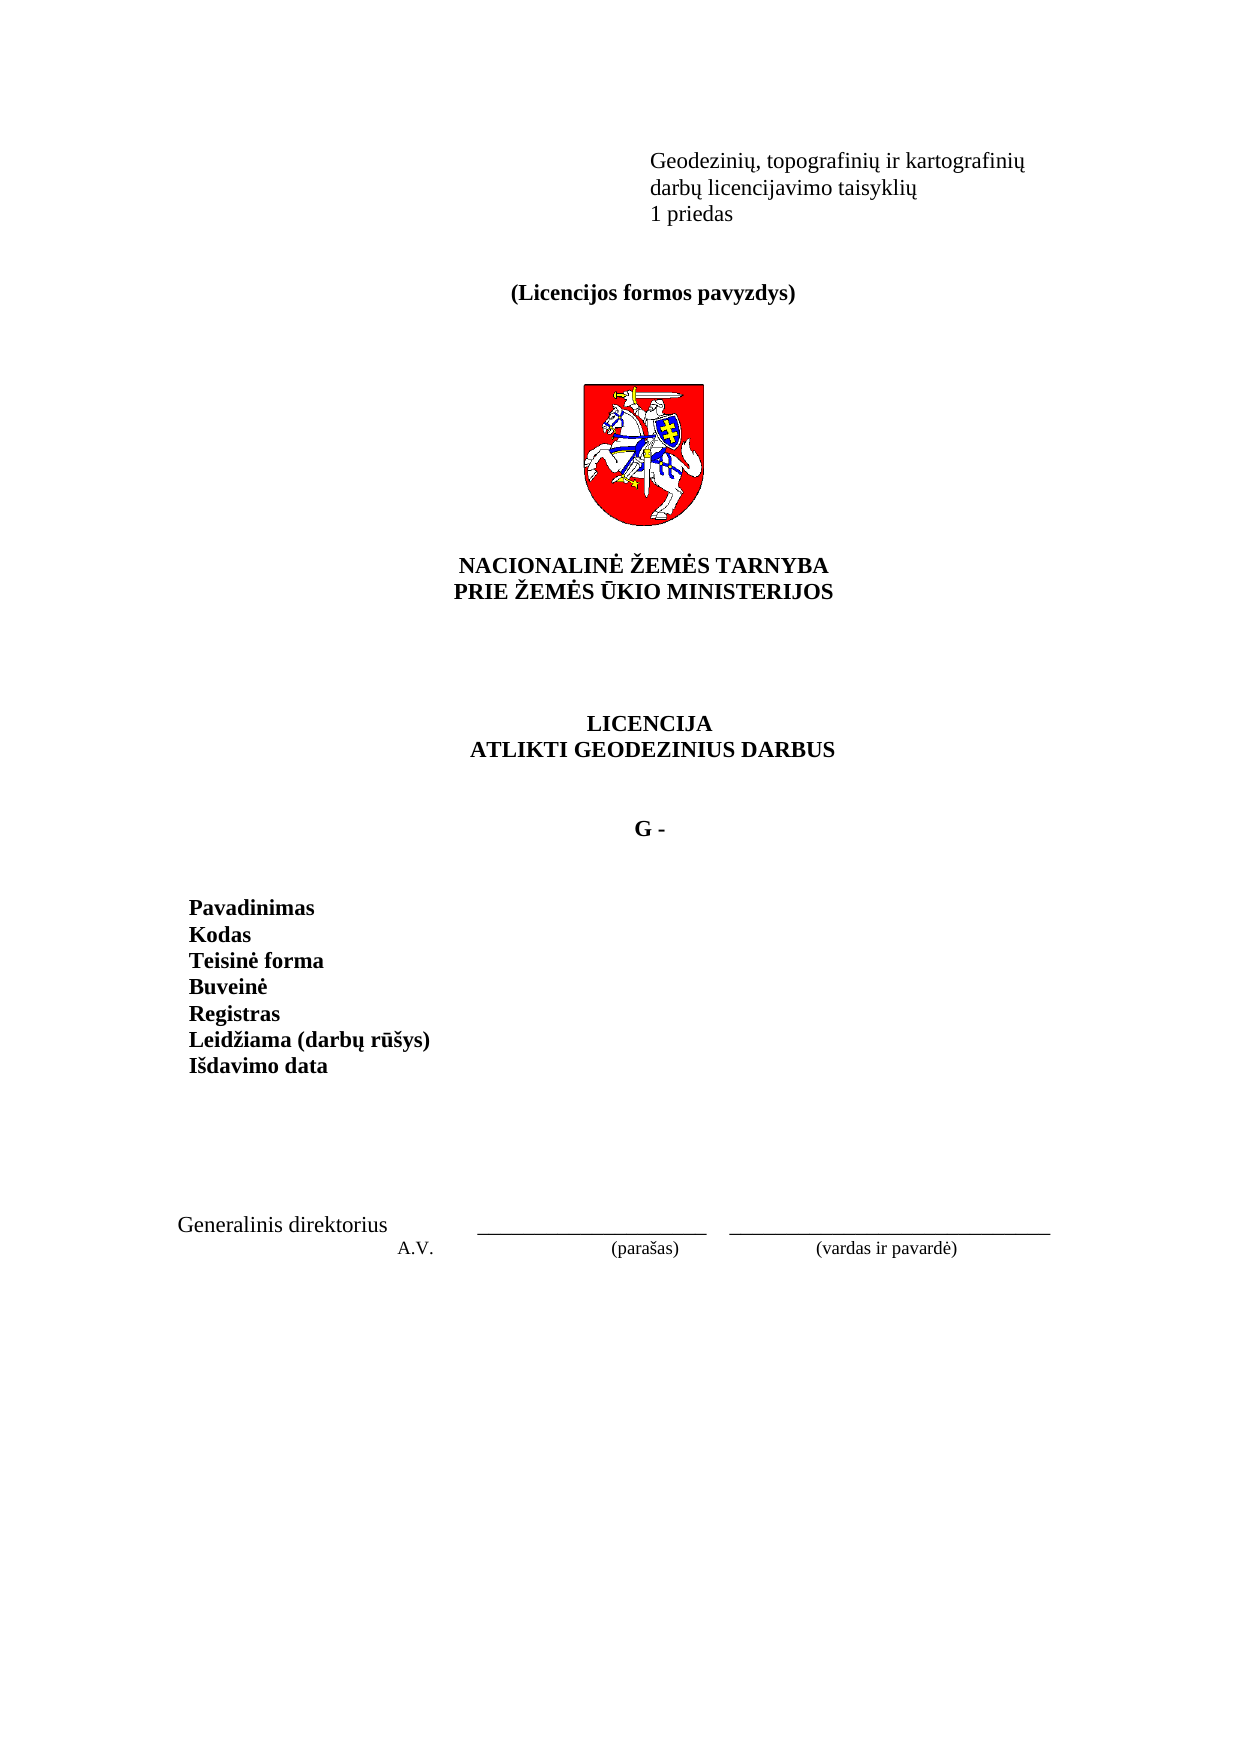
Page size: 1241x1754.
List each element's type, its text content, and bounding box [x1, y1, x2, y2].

text G - [177, 815, 1122, 842]
table_cell Kodas [177, 921, 1124, 947]
table_cell Buveinė [177, 974, 1124, 1000]
table_cell Leidžiama (darbų rūšys) [177, 1026, 1124, 1052]
text Geodezinių, topografinių ir kartografinių darbų licencijavimo taisyklių [650, 148, 1122, 200]
table_cell Teisinė forma [177, 947, 1124, 973]
table_header Pavadinimas [177, 894, 1124, 921]
text NACIONALINĖ ŽEMĖS TARNYBA [177, 552, 1110, 578]
text ATLIKTI GEODEZINIUS DARBUS [177, 736, 1122, 763]
text Generalinis direktorius ____________________ ____________________________ [177, 1211, 1110, 1237]
text PRIE ŽEMĖS ŪKIO MINISTERIJOS [177, 578, 1110, 604]
table_cell [177, 1079, 1124, 1105]
text 1 priedas [650, 200, 1110, 227]
text (Licencijos formos pavyzdys) [196, 279, 1110, 306]
table_cell Registras [177, 1000, 1124, 1026]
table_cell Išdavimo data [177, 1053, 1124, 1079]
text A.V. (parašas) (vardas ir pavardė) [177, 1237, 1110, 1258]
text LICENCIJA [177, 710, 1122, 736]
